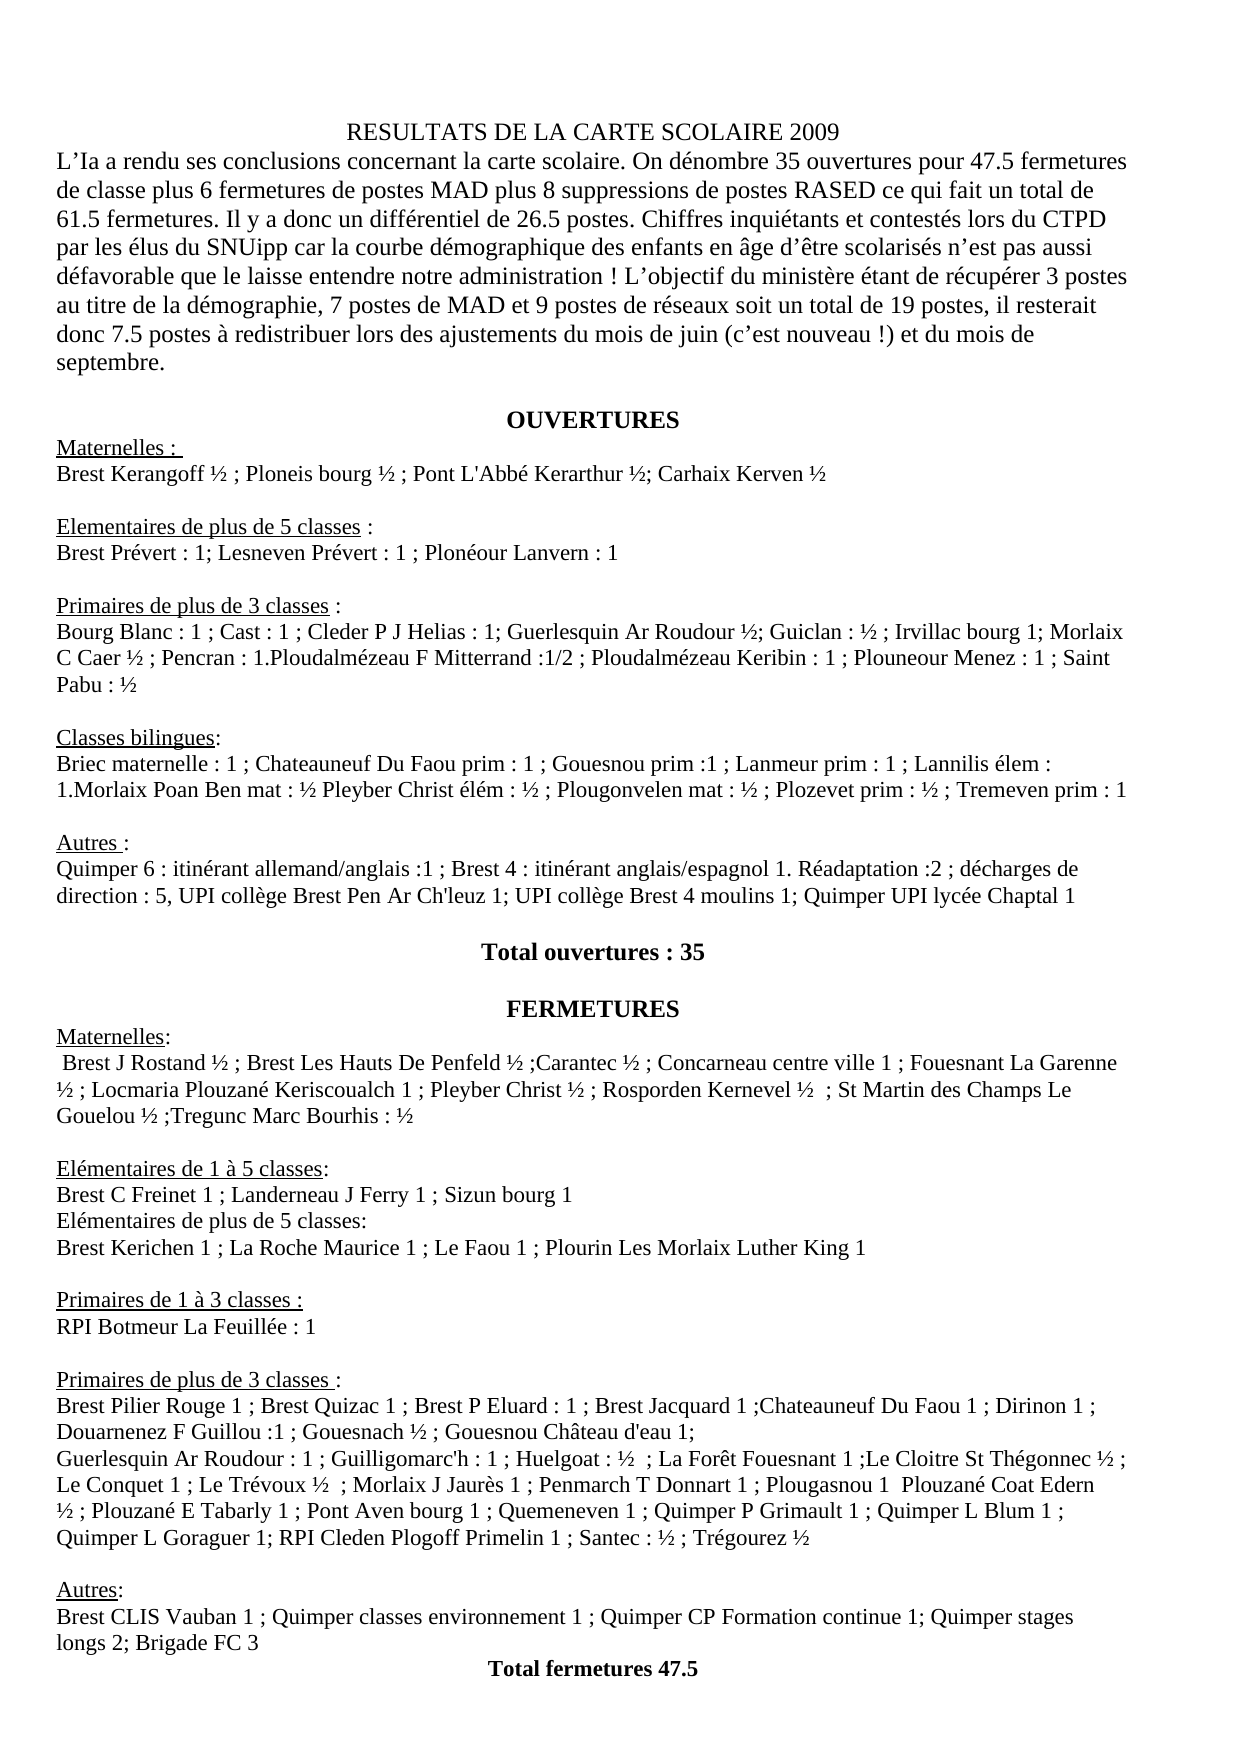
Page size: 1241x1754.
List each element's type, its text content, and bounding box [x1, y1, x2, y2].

text Brest Prévert : 1; Lesneven Prévert : 1 ; Plonéour Lanvern : 1 [56, 539, 1130, 565]
text RESULTATS DE LA CARTE SCOLAIRE 2009 [56, 117, 1130, 146]
text Brest Pilier Rouge 1 ; Brest Quizac 1 ; Brest P Eluard : 1 ; Brest Jacquard 1 ;Chateauneuf Du Faou 1 ; Dirinon 1 ; Douarnenez F Guillou :1 ; Gouesnach ½ ; Gouesnou Château d'eau 1; [56, 1392, 1130, 1445]
text Quimper 6 : itinérant allemand/anglais :1 ; Brest 4 : itinérant anglais/espagnol 1. Réadaptation :2 ; décharges de direction : 5, UPI collège Brest Pen Ar Ch'leuz 1; UPI collège Brest 4 moulins 1; Quimper UPI lycée Chaptal 1 [56, 855, 1130, 908]
text RPI Botmeur La Feuillée : 1 [56, 1313, 1130, 1339]
text Total fermetures 47.5 [56, 1656, 1130, 1682]
text Primaires de 1 à 3 classes : [56, 1287, 1130, 1313]
text Briec maternelle : 1 ; Chateauneuf Du Faou prim : 1 ; Gouesnou prim :1 ; Lanmeur prim : 1 ; Lannilis élem : 1.Morlaix Poan Ben mat : ½ Pleyber Christ élém : ½ ; Plougonvelen mat : ½ ; Plozevet prim : ½ ; Tremeven prim : 1 [56, 750, 1130, 803]
text Primaires de plus de 3 classes : [56, 1366, 1130, 1392]
text Brest J Rostand ½ ; Brest Les Hauts De Penfeld ½ ;Carantec ½ ; Concarneau centre ville 1 ; Fouesnant La Garenne ½ ; Locmaria Plouzané Keriscoualch 1 ; Pleyber Christ ½ ; Rosporden Kernevel ½ ; St Martin des Champs Le Gouelou ½ ;Tregunc Marc Bourhis : ½ [56, 1049, 1130, 1128]
text Total ouvertures : 35 [56, 937, 1130, 966]
text Elémentaires de 1 à 5 classes: [56, 1155, 1130, 1181]
text L’Ia a rendu ses conclusions concernant la carte scolaire. On dénombre 35 ouvertures pour 47.5 fermetures de classe plus 6 fermetures de postes MAD plus 8 suppressions de postes RASED ce qui fait un total de 61.5 fermetures. Il y a donc un différentiel de 26.5 postes. Chiffres inquiétants et contestés lors du CTPD par les élus du SNUipp car la courbe démographique des enfants en âge d’être scolarisés n’est pas aussi défavorable que le laisse entendre notre administration ! L’objectif du ministère étant de récupérer 3 postes au titre de la démographie, 7 postes de MAD et 9 postes de réseaux soit un total de 19 postes, il resterait donc 7.5 postes à redistribuer lors des ajustements du mois de juin (c’est nouveau !) et du mois de septembre. [56, 146, 1130, 405]
text Brest C Freinet 1 ; Landerneau J Ferry 1 ; Sizun bourg 1 [56, 1181, 1130, 1207]
text Classes bilingues: [56, 723, 1130, 750]
text Brest Kerichen 1 ; La Roche Maurice 1 ; Le Faou 1 ; Plourin Les Morlaix Luther King 1 [56, 1234, 1130, 1260]
text Maternelles: [56, 1023, 1130, 1049]
text Brest Kerangoff ½ ; Ploneis bourg ½ ; Pont L'Abbé Kerarthur ½; Carhaix Kerven ½ [56, 460, 1130, 486]
text Autres : [56, 829, 1130, 855]
text Elémentaires de plus de 5 classes: [56, 1207, 1130, 1234]
text Primaires de plus de 3 classes : [56, 592, 1130, 618]
text Autres: [56, 1576, 1130, 1603]
text Elementaires de plus de 5 classes : [56, 513, 1130, 539]
text FERMETURES [56, 994, 1130, 1023]
text Maternelles : [56, 434, 1130, 460]
text Guerlesquin Ar Roudour : 1 ; Guilligomarc'h : 1 ; Huelgoat : ½ ; La Forêt Fouesnant 1 ;Le Cloitre St Thégonnec ½ ; Le Conquet 1 ; Le Trévoux ½ ; Morlaix J Jaurès 1 ; Penmarch T Donnart 1 ; Plougasnou 1 Plouzané Coat Edern ½ ; Plouzané E Tabarly 1 ; Pont Aven bourg 1 ; Quemeneven 1 ; Quimper P Grimault 1 ; Quimper L Blum 1 ; Quimper L Goraguer 1; RPI Cleden Plogoff Primelin 1 ; Santec : ½ ; Trégourez ½ [56, 1445, 1130, 1550]
text Brest CLIS Vauban 1 ; Quimper classes environnement 1 ; Quimper CP Formation continue 1; Quimper stages longs 2; Brigade FC 3 [56, 1603, 1130, 1656]
text OUVERTURES [56, 405, 1130, 434]
text Bourg Blanc : 1 ; Cast : 1 ; Cleder P J Helias : 1; Guerlesquin Ar Roudour ½; Guiclan : ½ ; Irvillac bourg 1; Morlaix C Caer ½ ; Pencran : 1.Ploudalmézeau F Mitterrand :1/2 ; Ploudalmézeau Keribin : 1 ; Plouneour Menez : 1 ; Saint Pabu : ½ [56, 618, 1130, 697]
